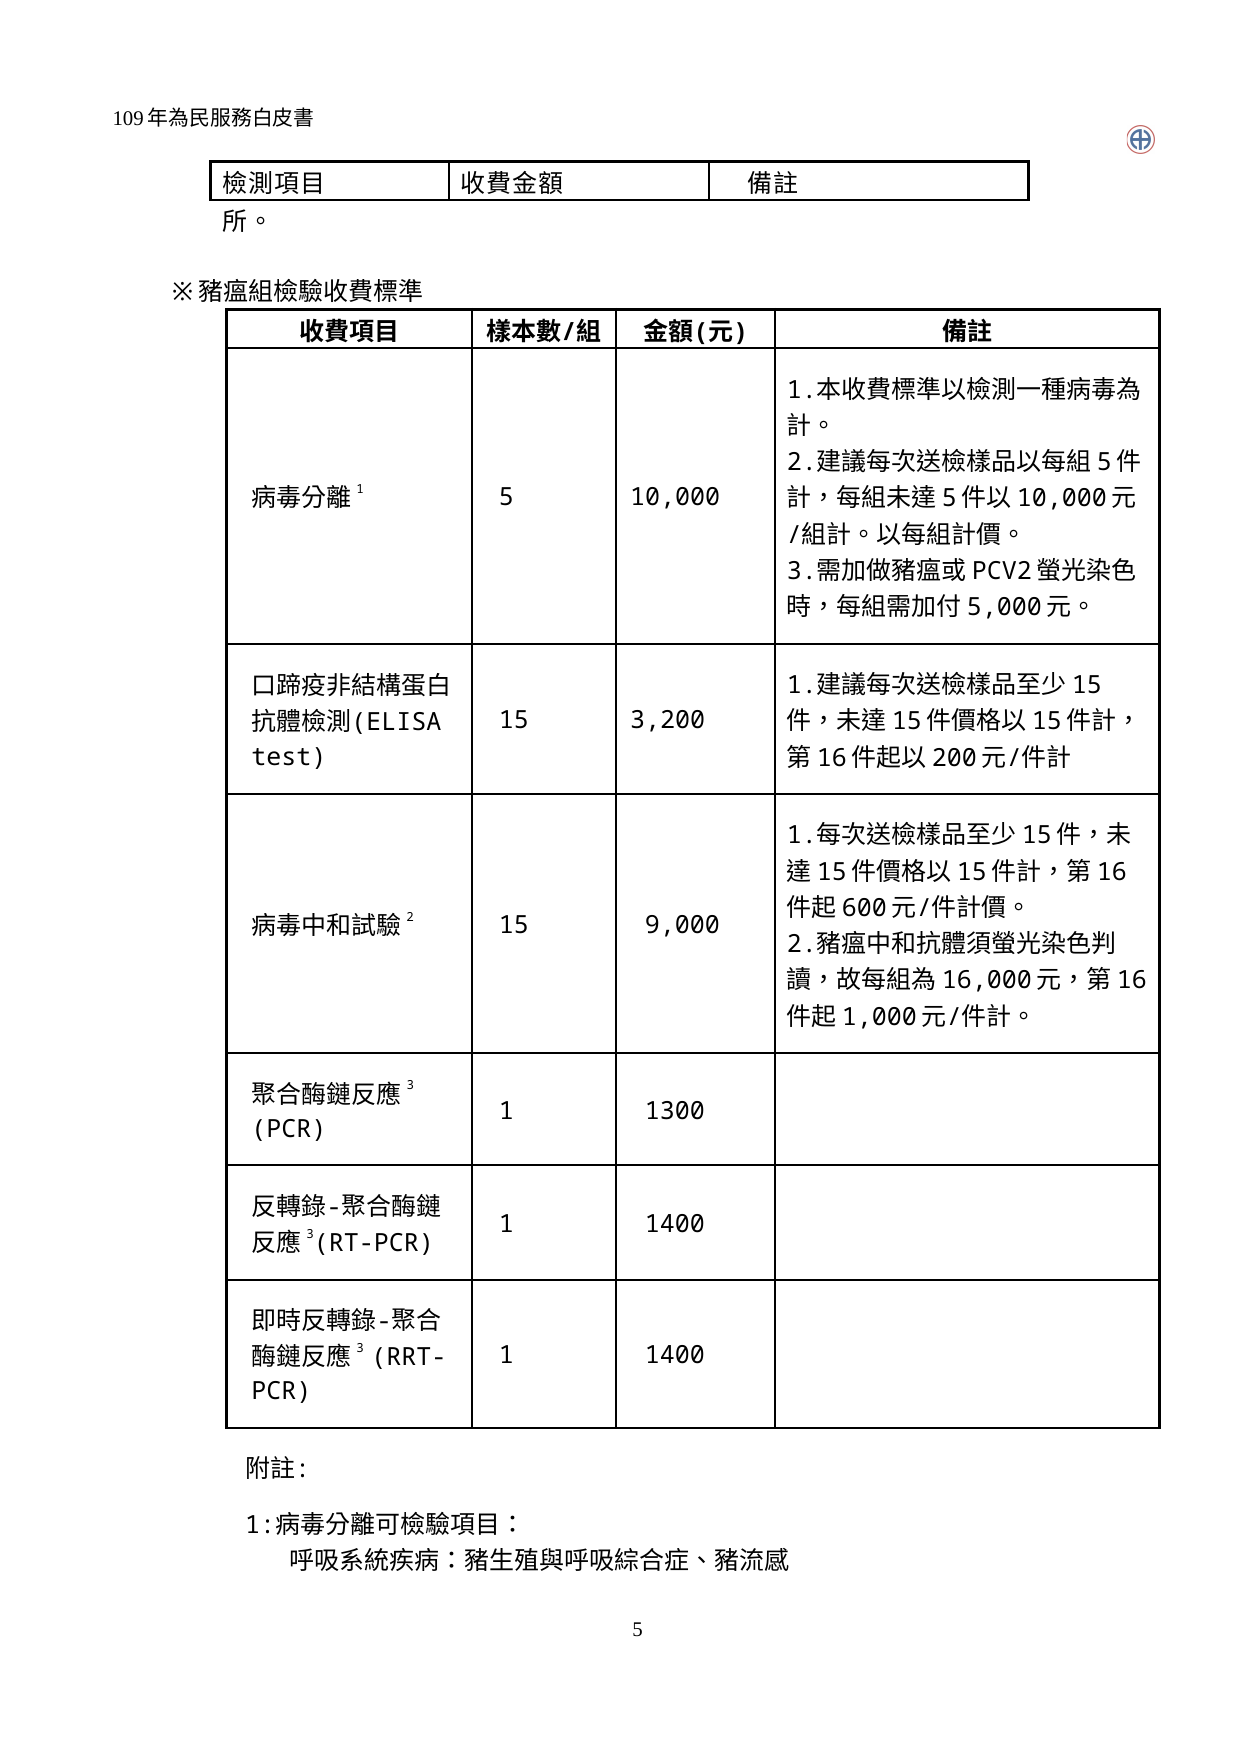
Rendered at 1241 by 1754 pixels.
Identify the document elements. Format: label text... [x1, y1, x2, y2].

table_header 檢測項目 [212, 163, 448, 199]
table_cell 病毒分離1 [228, 349, 471, 643]
table_header 收費金額 [450, 163, 708, 199]
table_cell 1.建議每次送檢樣品至少15件，未達15件價格以15件計，第16件起以200元/件計 [776, 645, 1158, 793]
table_cell 1.本收費標準以檢測一種病毒為計。 2.建議每次送檢樣品以每組5件計，每組未達5件以10,000元/組計。以每組計價。 3.需加做豬瘟或PCV2螢光染色時，每組需加付5,000元。 [776, 349, 1158, 643]
table_cell 1 [473, 1054, 615, 1164]
table_header 備註 [710, 163, 1027, 199]
table_cell 15 [473, 795, 615, 1052]
table_cell 聚合酶鏈反應3 (PCR) [228, 1054, 471, 1164]
table_cell [776, 1281, 1158, 1427]
table_cell [776, 1054, 1158, 1164]
table_cell 1300 [617, 1054, 774, 1164]
table_cell 9,000 [617, 795, 774, 1052]
table_cell 1 [473, 1281, 615, 1427]
table_cell 1 [473, 1166, 615, 1278]
table_cell [776, 1166, 1158, 1278]
table_cell 口蹄疫非結構蛋白抗體檢測(ELISA test) [228, 645, 471, 793]
table_header 備註 [776, 311, 1158, 347]
table_header 樣本數/組 [473, 311, 615, 347]
table_cell 1.每次送檢樣品至少15件，未達15件價格以15件計，第16件起600元/件計價。 2.豬瘟中和抗體須螢光染色判讀，故每組為16,000元，第16件起1,000元/件計。 [776, 795, 1158, 1052]
table_header 收費項目 [228, 311, 471, 347]
text 附註: [245, 1448, 1162, 1485]
text 呼吸系統疾病：豬生殖與呼吸綜合症、豬流感 [289, 1541, 1162, 1577]
table_cell 反轉錄-聚合酶鏈反應3(RT-PCR) [228, 1166, 471, 1278]
text ※豬瘟組檢驗收費標準 [112, 272, 1162, 308]
text 1:病毒分離可檢驗項目： [245, 1504, 1162, 1541]
table_cell 5 [473, 349, 615, 643]
table_cell 即時反轉錄-聚合酶鏈反應3 (RRT-PCR) [228, 1281, 471, 1427]
table_header 金額(元) [617, 311, 774, 347]
table_cell 1400 [617, 1166, 774, 1278]
table_cell 15 [473, 645, 615, 793]
table_cell 10,000 [617, 349, 774, 643]
table_cell 病毒中和試驗2 [228, 795, 471, 1052]
table_cell 1400 [617, 1281, 774, 1427]
table_cell 3,200 [617, 645, 774, 793]
table_cell 所。 [211, 201, 1028, 272]
